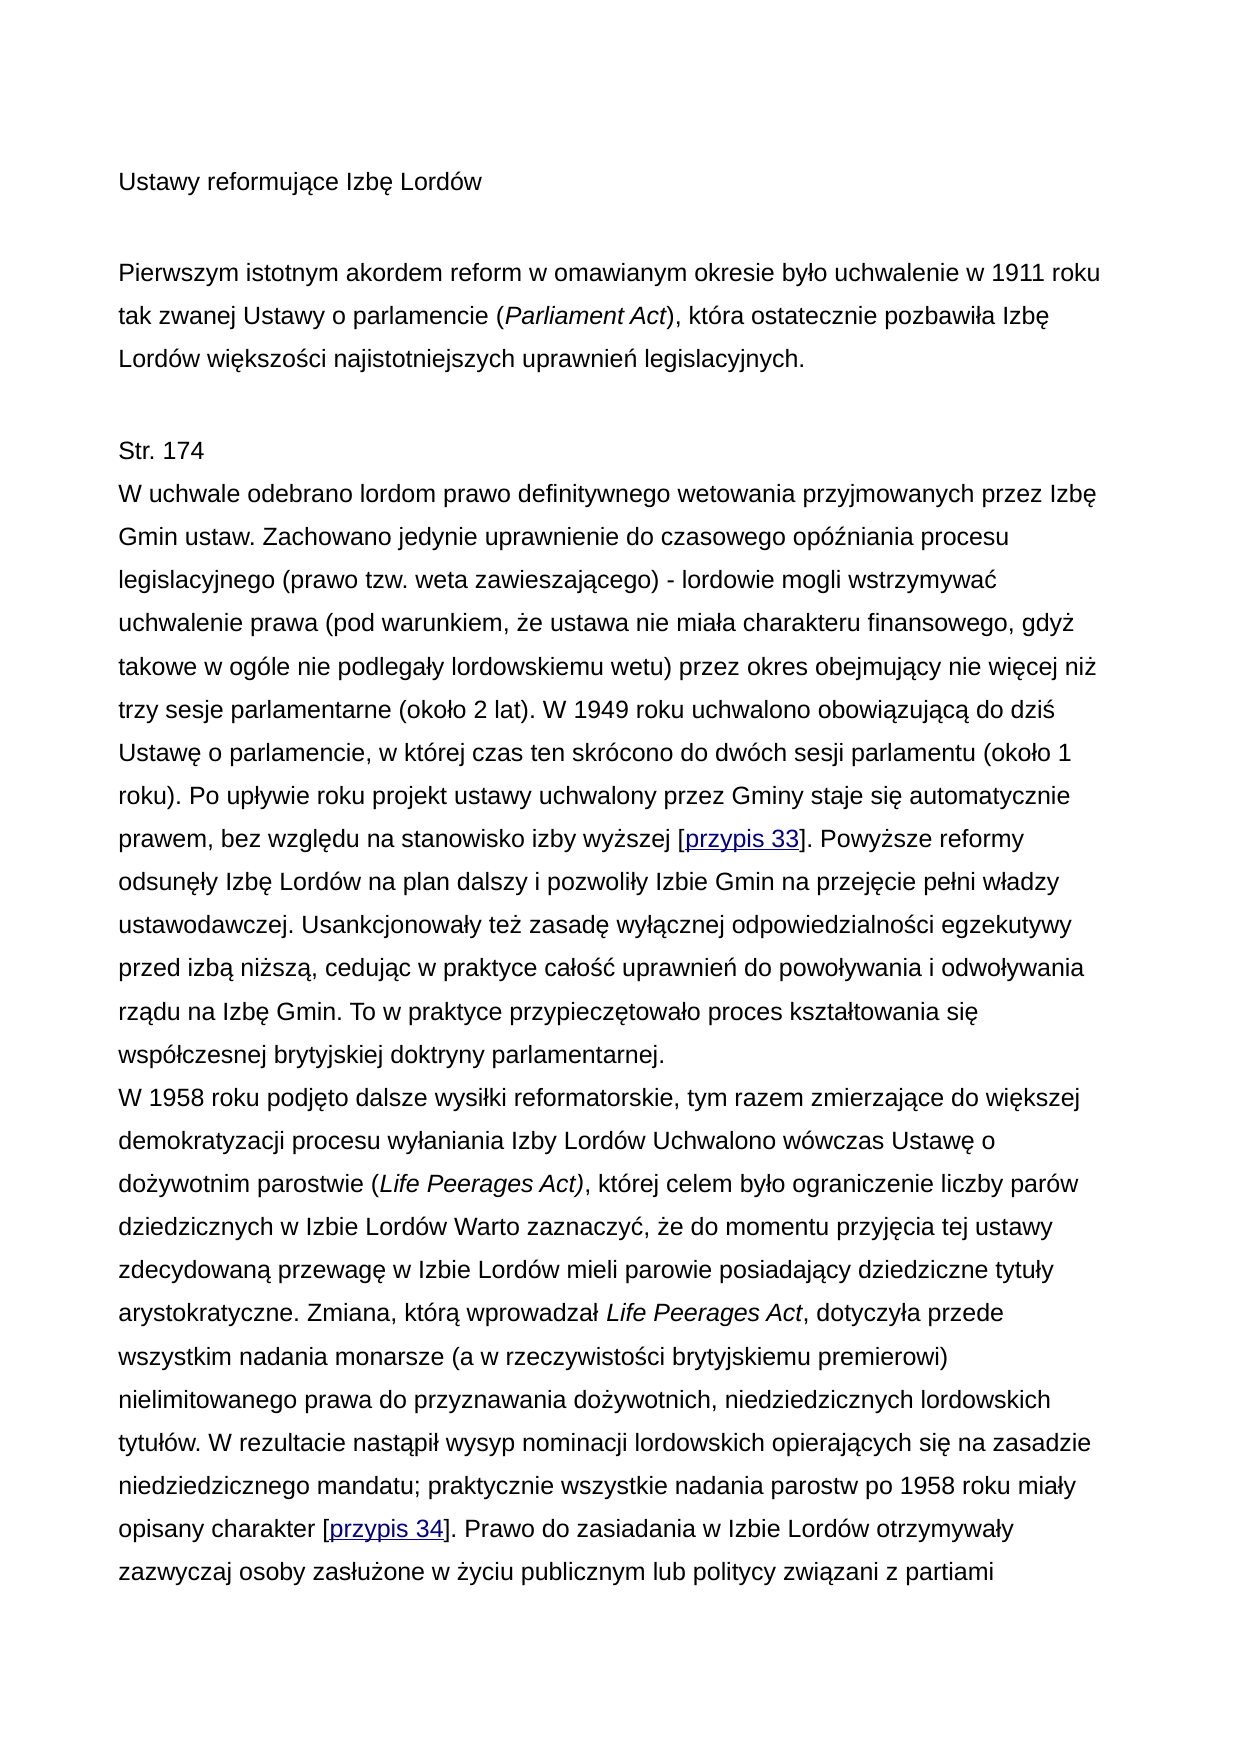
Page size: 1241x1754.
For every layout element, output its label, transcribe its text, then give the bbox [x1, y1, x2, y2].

text W uchwale odebrano lordom prawo definitywnego wetowania przyjmowanych przez Izbę Gmin ustaw. Zachowano jedynie uprawnienie do czasowego opóźniania procesu legislacyjnego (prawo tzw. weta zawieszającego) - lordowie mogli wstrzymywać uchwalenie prawa (pod warunkiem, że ustawa nie miała charakteru finansowego, gdyż takowe w ogóle nie podlegały lordowskiemu wetu) przez okres obejmujący nie więcej niż trzy sesje parlamentarne (około 2 lat). W 1949 roku uchwalono obowiązującą do dziś Ustawę o parlamencie, w której czas ten skrócono do dwóch sesji parlamentu (około 1 roku). Po upływie roku projekt ustawy uchwalony przez Gminy staje się automatycznie prawem, bez względu na stanowisko izby wyższej [przypis 33]. Powyższe reformy odsunęły Izbę Lordów na plan dalszy i pozwoliły Izbie Gmin na przejęcie pełni władzy ustawodawczej. Usankcjonowały też zasadę wyłącznej odpowiedzialności egzekutywy przed izbą niższą, cedując w praktyce całość uprawnień do powoływania i odwoływania rządu na Izbę Gmin. To w praktyce przypieczętowało proces kształtowania się współczesnej brytyjskiej doktryny parlamentarnej. [118, 479, 1122, 1068]
text Pierwszym istotnym akordem reform w omawianym okresie było uchwalenie w 1911 roku tak zwanej Ustawy o parlamencie (Parliament Act), która ostatecznie pozbawiła Izbę Lordów większości najistotniejszych uprawnień legislacyjnych. [118, 258, 1122, 373]
subtitle Ustawy reformujące Izbę Lordów [118, 167, 1122, 195]
text Str. 174 [118, 436, 1122, 465]
text W 1958 roku podjęto dalsze wysiłki reformatorskie, tym razem zmierzające do większej demokratyzacji procesu wyłaniania Izby Lordów Uchwalono wówczas Ustawę o dożywotnim parostwie (Life Peerages Act), której celem było ograniczenie liczby parów dziedzicznych w Izbie Lordów Warto zaznaczyć, że do momentu przyjęcia tej ustawy zdecydowaną przewagę w Izbie Lordów mieli parowie posiadający dziedziczne tytuły arystokratyczne. Zmiana, którą wprowadzał Life Peerages Act, dotyczyła przede wszystkim nadania monarsze (a w rzeczywistości brytyjskiemu premierowi) nielimitowanego prawa do przyznawania dożywotnich, niedziedzicznych lordowskich tytułów. W rezultacie nastąpił wysyp nominacji lordowskich opierających się na zasadzie niedziedzicznego mandatu; praktycznie wszystkie nadania parostw po 1958 roku miały opisany charakter [przypis 34]. Prawo do zasiadania w Izbie Lordów otrzymywały zazwyczaj osoby zasłużone w życiu publicznym lub politycy związani z partiami [118, 1083, 1122, 1586]
